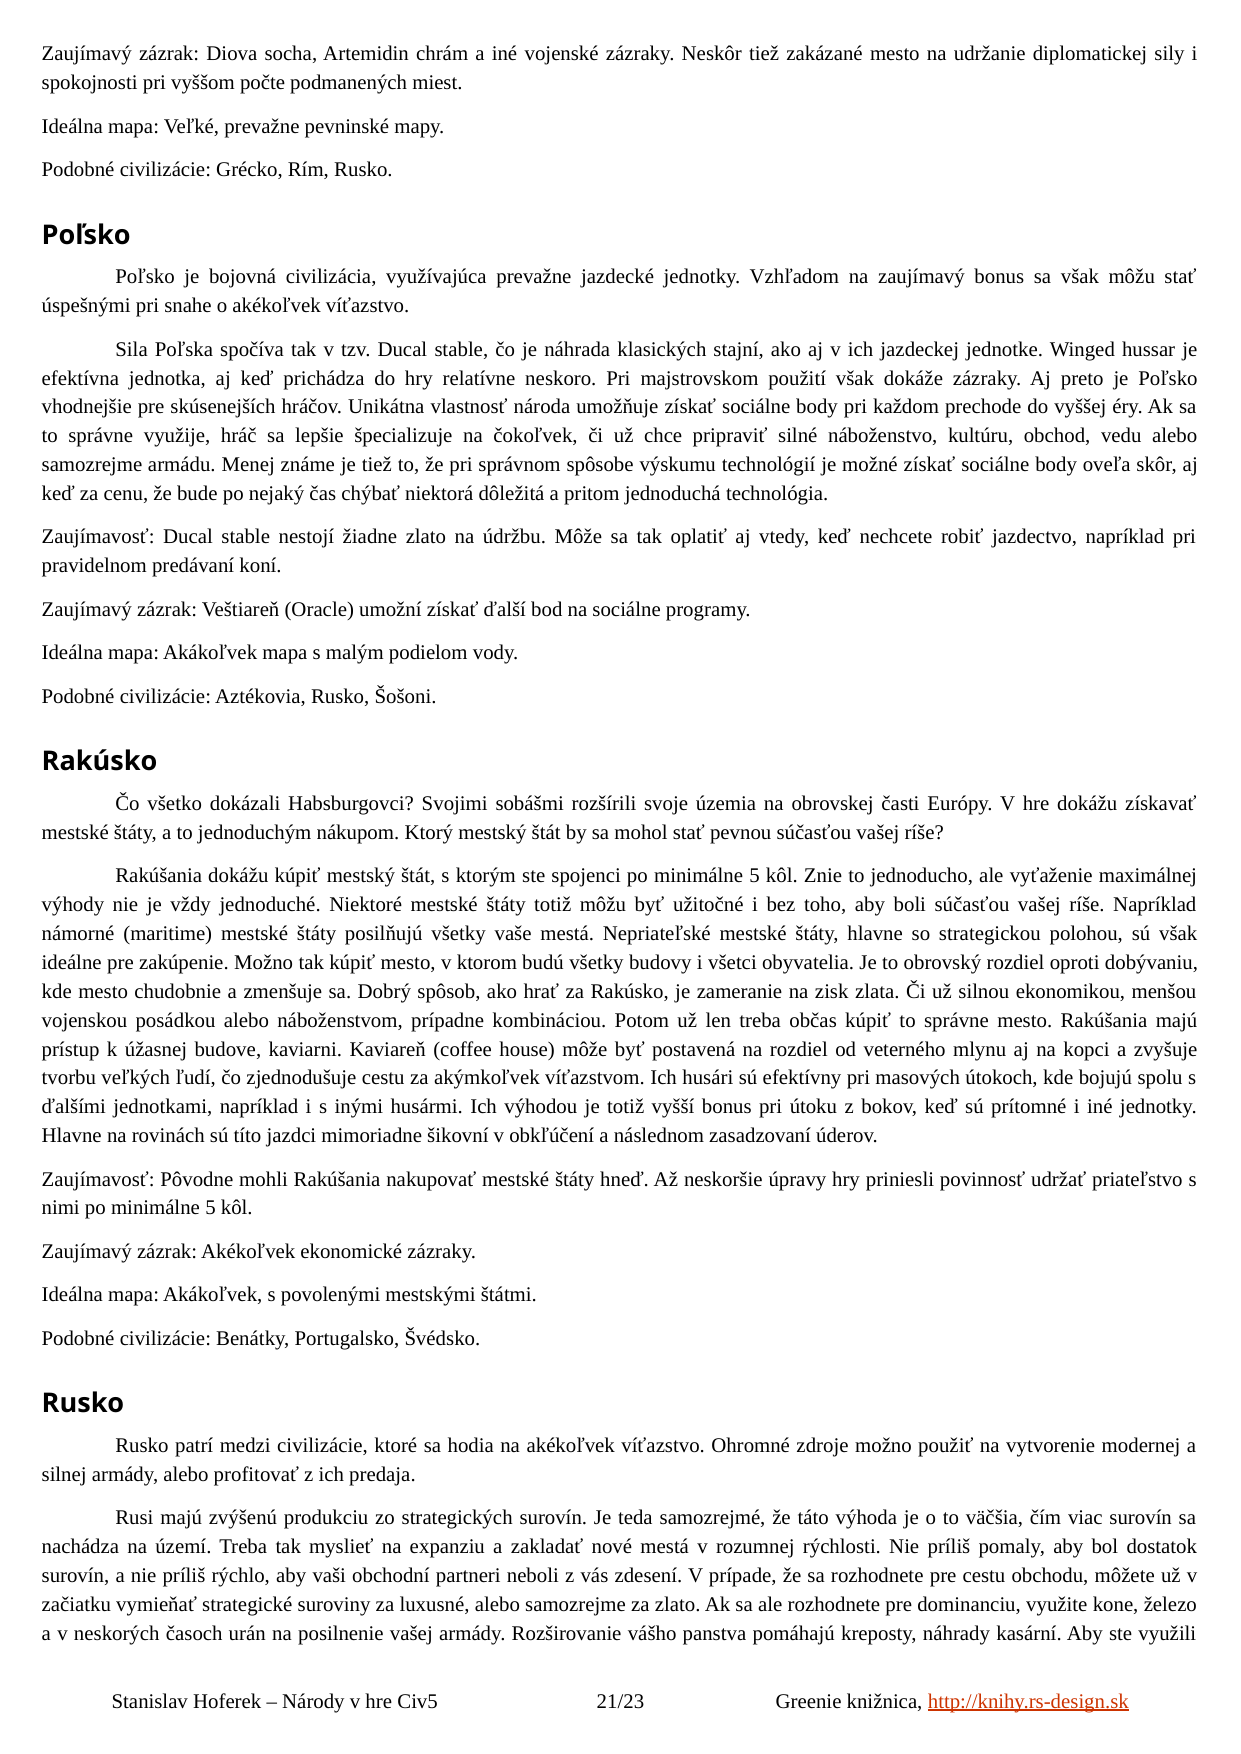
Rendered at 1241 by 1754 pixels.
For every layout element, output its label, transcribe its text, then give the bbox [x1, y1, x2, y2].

text Zaujímavý zázrak: Diova socha, Artemidin chrám a iné vojenské zázraky. Neskôr tiež zakázané mesto na udržanie diplomatickej sily i spokojnosti pri vyššom počte podmanených miest. [41, 41, 1199, 94]
text Ideálna mapa: Akákoľvek, s povolenými mestskými štátmi. [41, 1282, 1199, 1306]
text Rusko patrí medzi civilizácie, ktoré sa hodia na akékoľvek víťazstvo. Ohromné zdroje možno použiť na vytvorenie modernej a silnej armády, alebo profitovať z ich predaja. [41, 1433, 1199, 1486]
text Rakúšania dokážu kúpiť mestský štát, s ktorým ste spojenci po minimálne 5 kôl. Znie to jednoducho, ale vyťaženie maximálnej výhody nie je vždy jednoduché. Niektoré mestské štáty totiž môžu byť užitočné i bez toho, aby boli súčasťou vašej ríše. Napríklad námorné (maritime) mestské štáty posilňujú všetky vaše mestá. Nepriateľské mestské štáty, hlavne so strategickou polohou, sú však ideálne pre zakúpenie. Možno tak kúpiť mesto, v ktorom budú všetky budovy i všetci obyvatelia. Je to obrovský rozdiel oproti dobývaniu, kde mesto chudobnie a zmenšuje sa. Dobrý spôsob, ako hrať za Rakúsko, je zameranie na zisk zlata. Či už silnou ekonomikou, menšou vojenskou posádkou alebo náboženstvom, prípadne kombináciou. Potom už len treba občas kúpiť to správne mesto. Rakúšania majú prístup k úžasnej budove, kaviarni. Kaviareň (coffee house) môže byť postavená na rozdiel od veterného mlynu aj na kopci a zvyšuje tvorbu veľkých ľudí, čo zjednodušuje cestu za akýmkoľvek víťazstvom. Ich husári sú efektívny pri masových útokoch, kde bojujú spolu s ďalšími jednotkami, napríklad i s inými husármi. Ich výhodou je totiž vyšší bonus pri útoku z bokov, keď sú prítomné i iné jednotky. Hlavne na rovinách sú títo jazdci mimoriadne šikovní v obkľúčení a následnom zasadzovaní úderov. [41, 863, 1199, 1147]
text Zaujímavosť: Ducal stable nestojí žiadne zlato na údržbu. Môže sa tak oplatiť aj vtedy, keď nechcete robiť jazdectvo, napríklad pri pravidelnom predávaní koní. [41, 524, 1199, 577]
subtitle Rusko [41, 1384, 1199, 1421]
subtitle Rakúsko [41, 742, 1199, 778]
text Zaujímavý zázrak: Akékoľvek ekonomické zázraky. [41, 1239, 1199, 1263]
text Podobné civilizácie: Grécko, Rím, Rusko. [41, 157, 1199, 181]
text Zaujímavý zázrak: Veštiareň (Oracle) umožní získať ďalší bod na sociálne programy. [41, 597, 1199, 621]
text Podobné civilizácie: Benátky, Portugalsko, Švédsko. [41, 1326, 1199, 1350]
text Zaujímavosť: Pôvodne mohli Rakúšania nakupovať mestské štáty hneď. Až neskoršie úpravy hry priniesli povinnosť udržať priateľstvo s nimi po minimálne 5 kôl. [41, 1166, 1199, 1219]
text Podobné civilizácie: Aztékovia, Rusko, Šošoni. [41, 684, 1199, 708]
text Ideálna mapa: Veľké, prevažne pevninské mapy. [41, 114, 1199, 138]
text Čo všetko dokázali Habsburgovci? Svojimi sobášmi rozšírili svoje územia na obrovskej časti Európy. V hre dokážu získavať mestské štáty, a to jednoduchým nákupom. Ktorý mestský štát by sa mohol stať pevnou súčasťou vašej ríše? [41, 791, 1199, 844]
text Ideálna mapa: Akákoľvek mapa s malým podielom vody. [41, 640, 1199, 664]
text Rusi majú zvýšenú produkciu zo strategických surovín. Je teda samozrejmé, že táto výhoda je o to väčšia, čím viac surovín sa nachádza na území. Treba tak myslieť na expanziu a zakladať nové mestá v rozumnej rýchlosti. Nie príliš pomaly, aby bol dostatok surovín, a nie príliš rýchlo, aby vaši obchodní partneri neboli z vás zdesení. V prípade, že sa rozhodnete pre cestu obchodu, môžete už v začiatku vymieňať strategické suroviny za luxusné, alebo samozrejme za zlato. Ak sa ale rozhodnete pre dominanciu, využite kone, železo a v neskorých časoch urán na posilnenie vašej armády. Rozširovanie vášho panstva pomáhajú kreposty, náhrady kasární. Aby ste využili [41, 1505, 1199, 1645]
subtitle Poľsko [41, 215, 1199, 252]
text Poľsko je bojovná civilizácia, využívajúca prevažne jazdecké jednotky. Vzhľadom na zaujímavý bonus sa však môžu stať úspešnými pri snahe o akékoľvek víťazstvo. [41, 264, 1199, 317]
text Sila Poľska spočíva tak v tzv. Ducal stable, čo je náhrada klasických stajní, ako aj v ich jazdeckej jednotke. Winged hussar je efektívna jednotka, aj keď prichádza do hry relatívne neskoro. Pri majstrovskom použití však dokáže zázraky. Aj preto je Poľsko vhodnejšie pre skúsenejších hráčov. Unikátna vlastnosť národa umožňuje získať sociálne body pri každom prechode do vyššej éry. Ak sa to správne využije, hráč sa lepšie špecializuje na čokoľvek, či už chce pripraviť silné náboženstvo, kultúru, obchod, vedu alebo samozrejme armádu. Menej známe je tiež to, že pri správnom spôsobe výskumu technológií je možné získať sociálne body oveľa skôr, aj keď za cenu, že bude po nejaký čas chýbať niektorá dôležitá a pritom jednoduchá technológia. [41, 337, 1199, 505]
